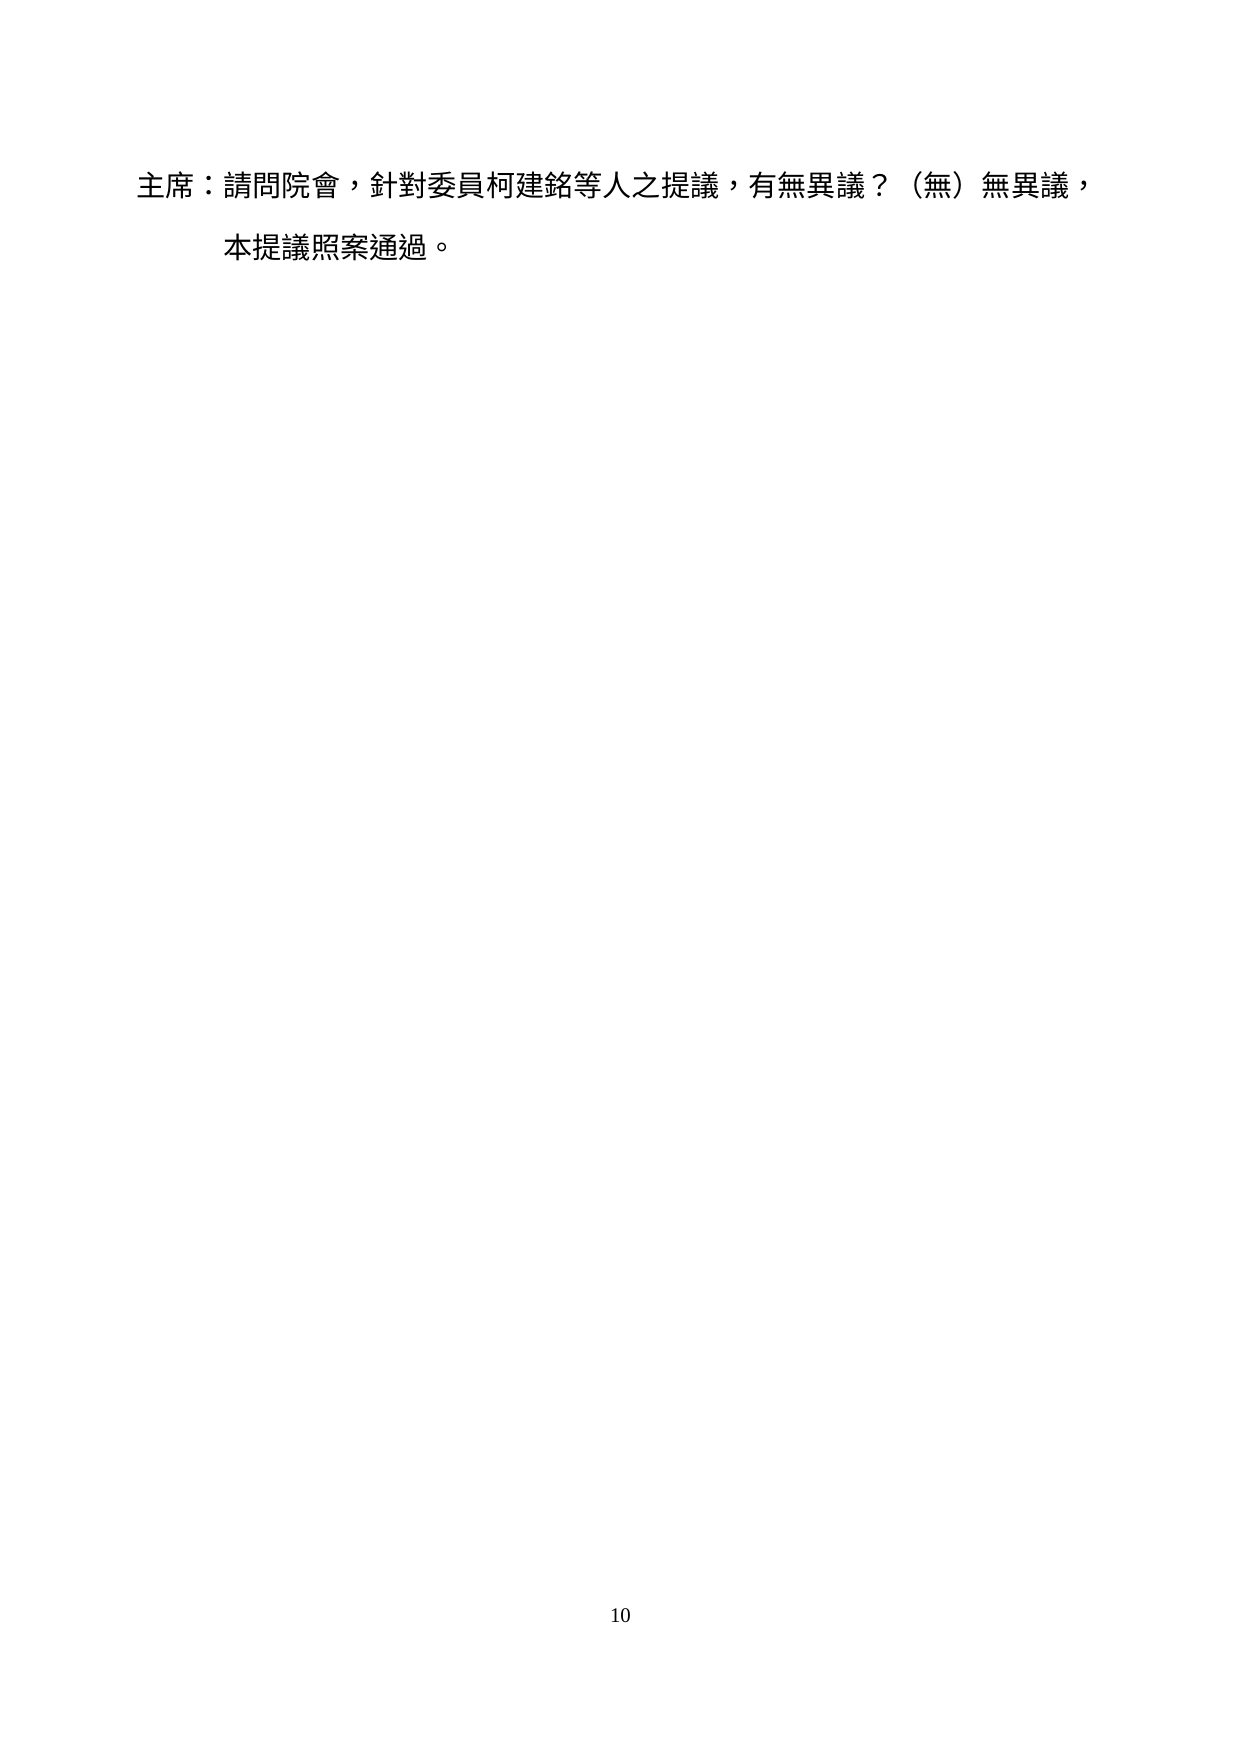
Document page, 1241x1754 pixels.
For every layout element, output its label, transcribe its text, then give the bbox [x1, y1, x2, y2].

text 主席：請問院會，針對委員柯建銘等人之提議，有無異議？（無）無異議， 本提議照案通過。 [136, 142, 1104, 267]
